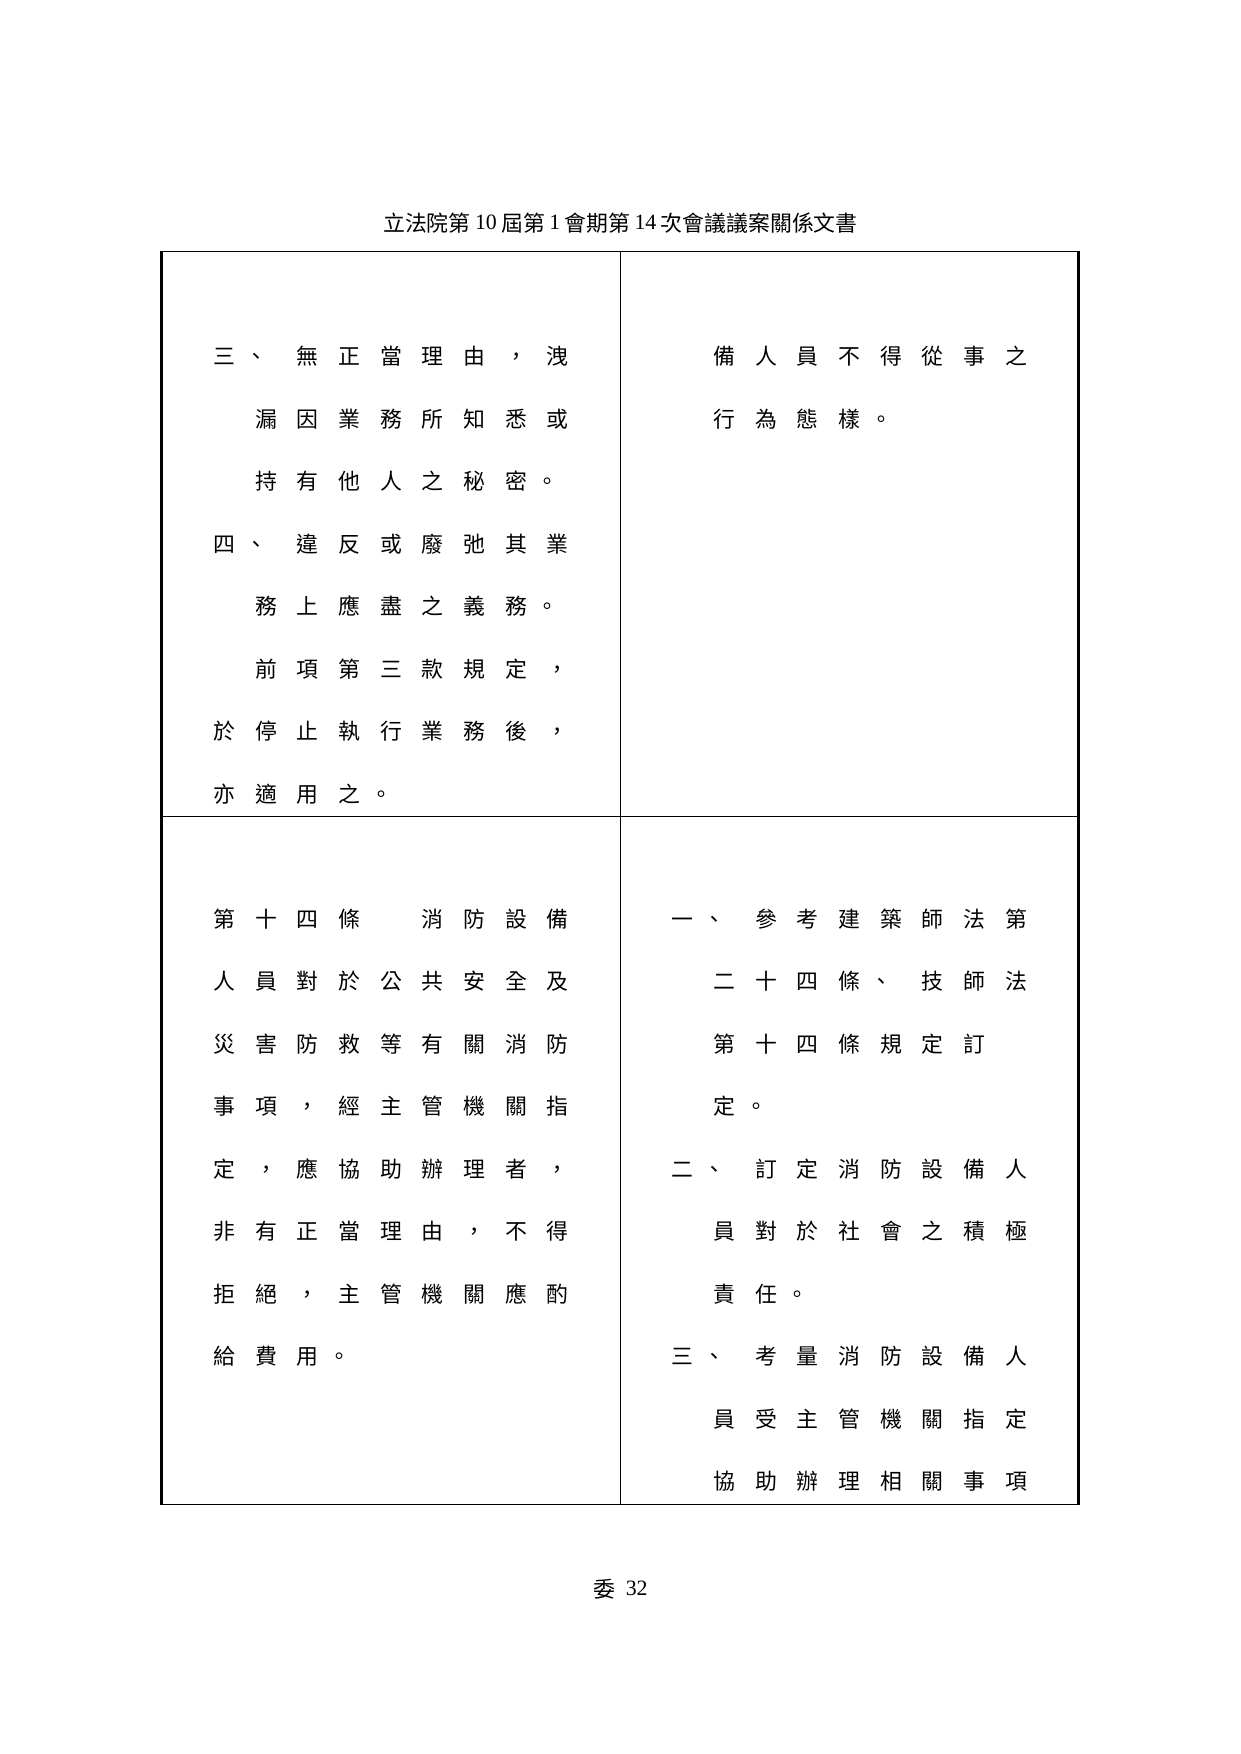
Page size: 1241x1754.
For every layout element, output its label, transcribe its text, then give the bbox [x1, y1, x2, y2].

table_cell 三、無正當理由，洩漏因業務所知悉或持有他人之秘密。 四、違反或廢弛其業務上應盡之義務。 前項第三款規定，於停止執行業務後，亦適用之。 [163, 252, 620, 816]
table_cell 備人員不得從事之行為態樣。 [621, 252, 1077, 816]
table_cell 第十四條 消防設備人員對於公共安全及災害防救等有關消防事項，經主管機關指定，應協助辦理者，非有正當理由，不得拒絕，主管機關應酌給費用。 [163, 817, 620, 1504]
table_cell 一、參考建築師法第二十四條、技師法第十四條規定訂定。 二、訂定消防設備人員對於社會之積極責任。 三、考量消防設備人員受主管機關指定協助辦理相關事項 [621, 817, 1077, 1504]
